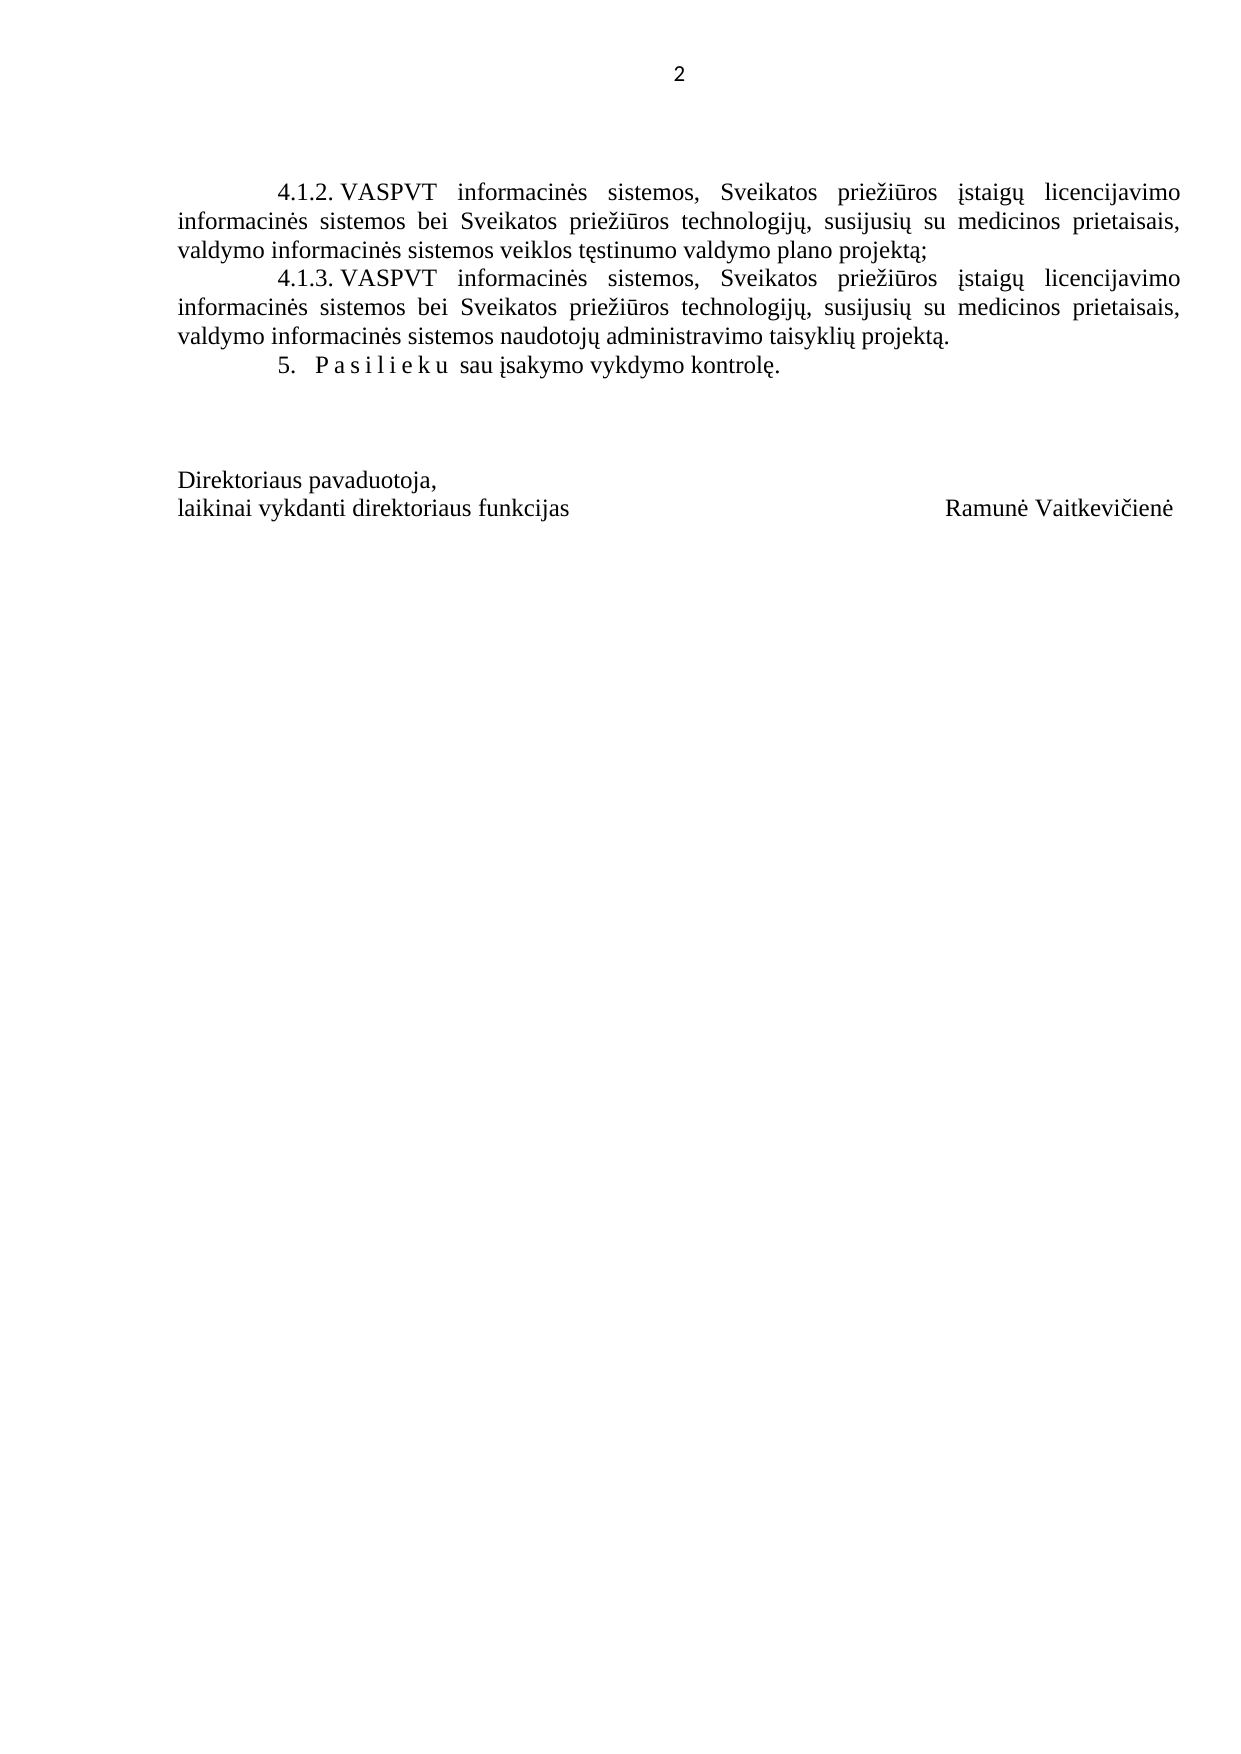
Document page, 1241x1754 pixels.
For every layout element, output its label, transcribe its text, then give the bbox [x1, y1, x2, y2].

text 4.1.2. VASPVT informacinės sistemos, Sveikatos priežiūros įstaigų licencijavimo informacinės sistemos bei Sveikatos priežiūros technologijų, susijusių su medicinos prietaisais, valdymo informacinės sistemos veiklos tęstinumo valdymo plano projektą; [177, 177, 1181, 263]
text 4.1.3. VASPVT informacinės sistemos, Sveikatos priežiūros įstaigų licencijavimo informacinės sistemos bei Sveikatos priežiūros technologijų, susijusių su medicinos prietaisais, valdymo informacinės sistemos naudotojų administravimo taisyklių projektą. [177, 263, 1181, 350]
text 5. Pasilieku sau įsakymo vykdymo kontrolę. [277, 350, 1181, 378]
text Direktoriaus pavaduotoja, [177, 465, 1181, 493]
text laikinai vykdanti direktoriaus funkcijas Ramunė Vaitkevičienė [177, 493, 1181, 522]
